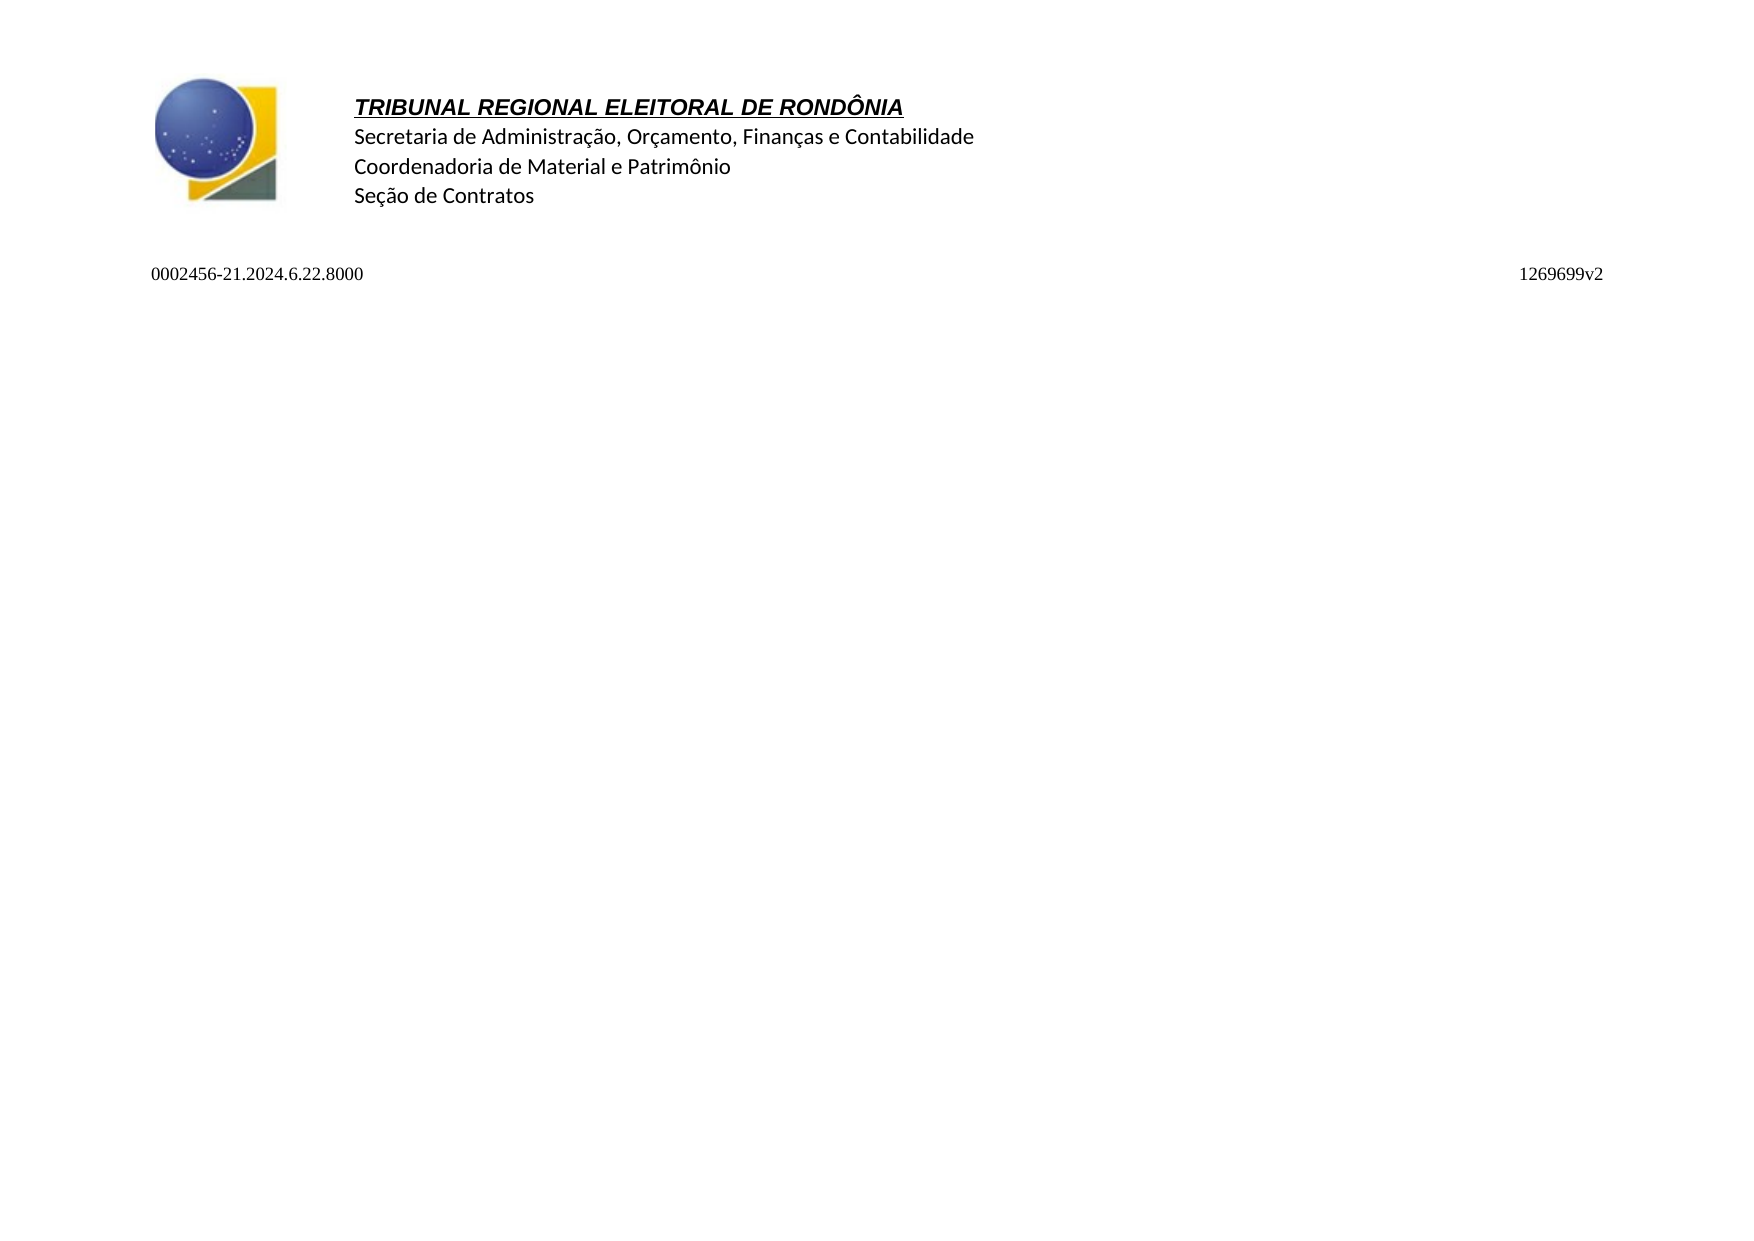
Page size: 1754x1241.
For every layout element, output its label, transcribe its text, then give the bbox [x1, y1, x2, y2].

table_header 0002456-21.2024.6.22.8000 [148, 260, 877, 287]
table_header 1269699v2 [877, 260, 1606, 287]
